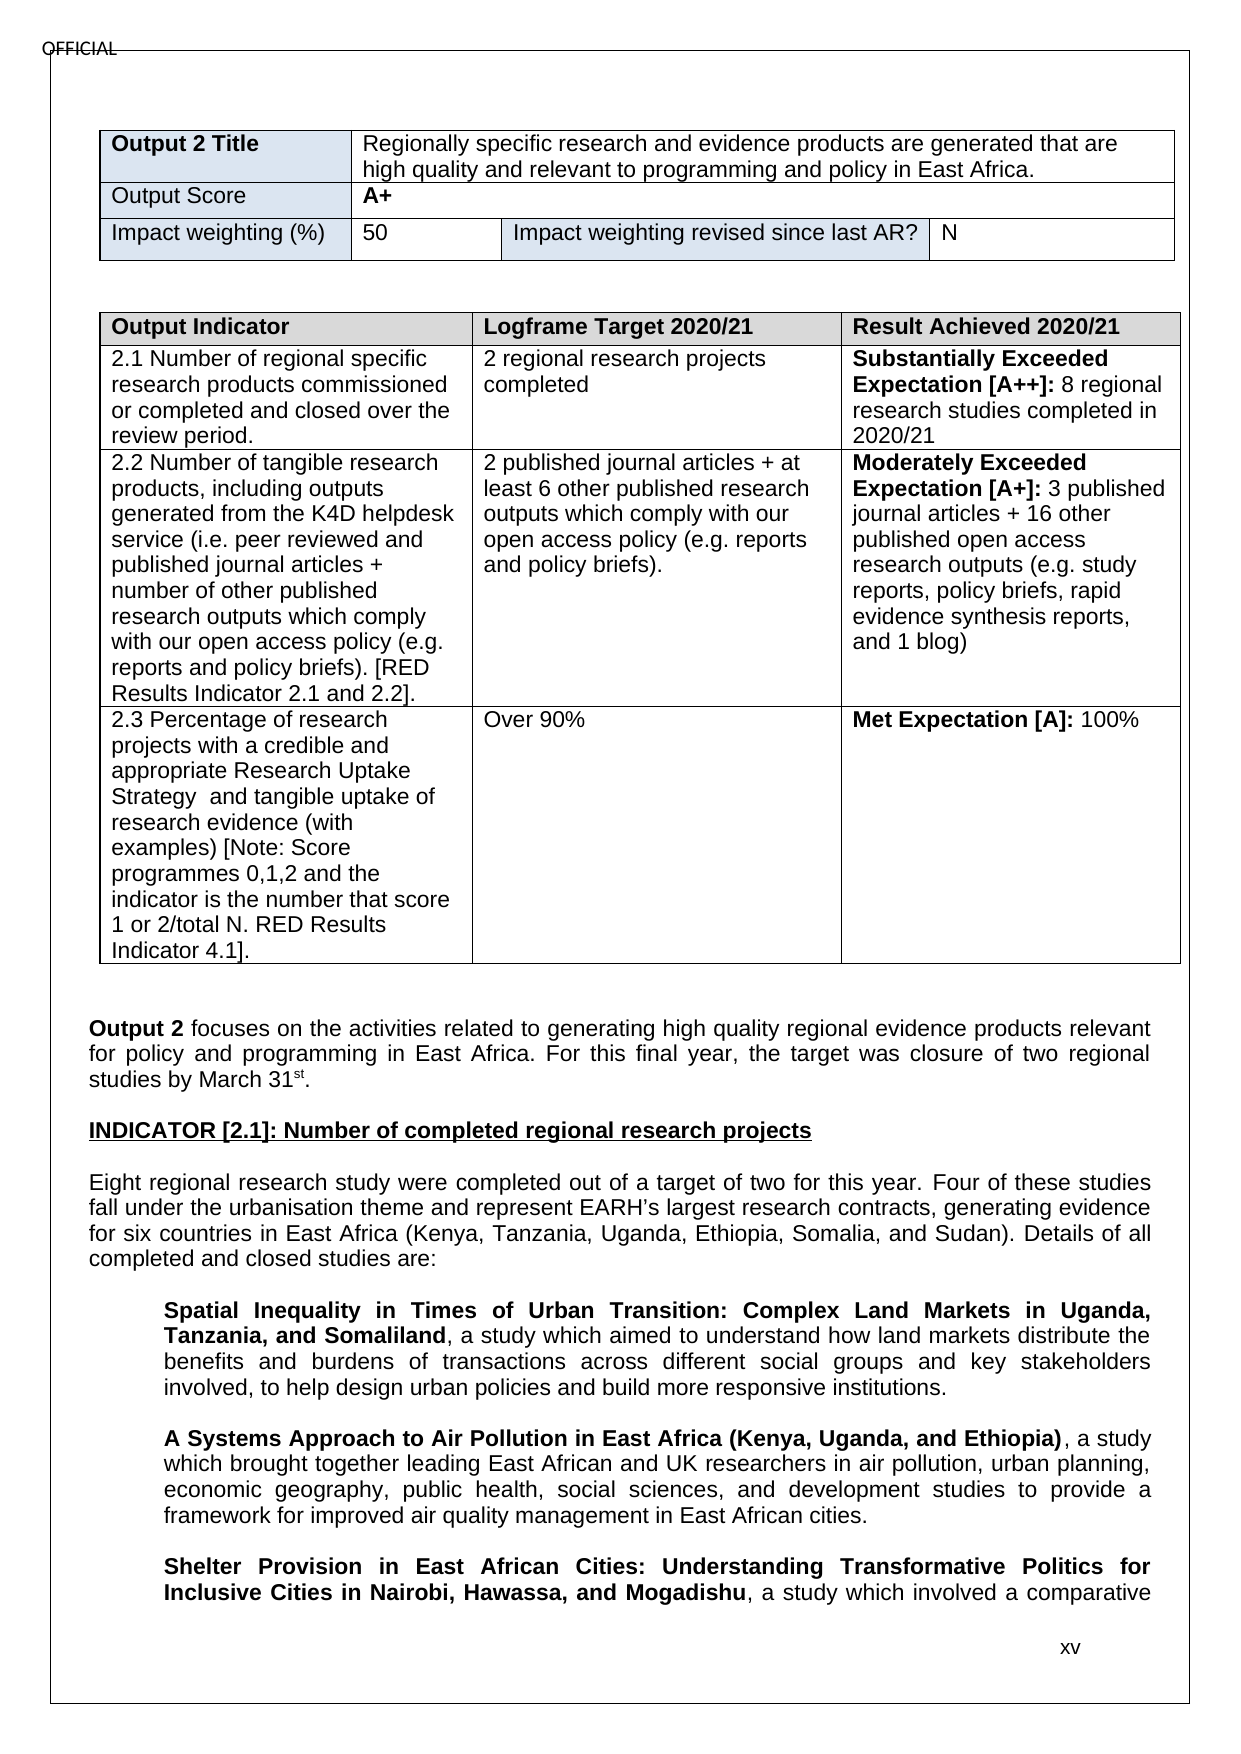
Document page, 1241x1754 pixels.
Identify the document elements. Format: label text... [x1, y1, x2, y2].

table_header Regionally specific research and evidence products are generated that are high quality and relevant to programming and policy in East Africa. [352, 131, 1174, 182]
table_cell Output Score [101, 183, 351, 218]
table_cell Output Indicator [101, 313, 472, 345]
table_cell 2 published journal articles + at least 6 other published research outputs which comply with our open access policy (e.g. reports and policy briefs). [473, 450, 841, 706]
table_cell Met Expectation [A]: 100% [842, 707, 1180, 963]
table_header Output 2 Title [101, 131, 351, 182]
table_cell A+ [352, 183, 1174, 218]
text INDICATOR [2.1]: Number of completed regional research projects [89, 1118, 1152, 1144]
table_cell Result Achieved 2020/21 [842, 313, 1180, 345]
text Output 2 focuses on the activities related to generating high quality regional evidence products relevant for policy and programming in East Africa. For this final year, the target was closure of two regional studies by March 31st. [89, 1016, 1152, 1092]
table_cell 2.1 Number of regional specific research products commissioned or completed and closed over the review period. [101, 346, 472, 449]
text Shelter Provision in East African Cities: Understanding Transformative Politics for Inclusive Cities in Nairobi, Hawassa, and Mogadishu, a study which involved a comparative [164, 1554, 1152, 1605]
table_cell Impact weighting (%) [101, 219, 351, 260]
text Eight regional research study were completed out of a target of two for this year. Four of these studies fall under the urbanisation theme and represent EARH’s largest research contracts, generating evidence for six countries in East Africa (Kenya, Tanzania, Uganda, Ethiopia, Somalia, and Sudan). Details of all completed and closed studies are: [89, 1169, 1152, 1272]
table_cell 2 regional research projects completed [473, 346, 841, 449]
table_cell N [930, 219, 1174, 260]
table_cell Logframe Target 2020/21 [473, 313, 841, 345]
text Spatial Inequality in Times of Urban Transition: Complex Land Markets in Uganda, Tanzania, and Somaliland, a study which aimed to understand how land markets distribute the benefits and burdens of transactions across different social groups and key stakeholders involved, to help design urban policies and build more responsive institutions. [164, 1297, 1152, 1400]
table_cell 50 [352, 219, 501, 260]
text A Systems Approach to Air Pollution in East Africa (Kenya, Uganda, and Ethiopia), a study which brought together leading East African and UK researchers in air pollution, urban planning, economic geography, public health, social sciences, and development studies to provide a framework for improved air quality management in East African cities. [164, 1426, 1152, 1528]
table_cell Over 90% [473, 707, 841, 963]
table_cell [100, 261, 1174, 312]
table_cell Moderately Exceeded Expectation [A+]: 3 published journal articles + 16 other published open access research outputs (e.g. study reports, policy briefs, rapid evidence synthesis reports, and 1 blog) [842, 450, 1180, 706]
table_cell 2.2 Number of tangible research products, including outputs generated from the K4D helpdesk service (i.e. peer reviewed and published journal articles + number of other published research outputs which comply with our open access policy (e.g. reports and policy briefs). [RED Results Indicator 2.1 and 2.2]. [101, 450, 472, 706]
table_cell Substantially Exceeded Expectation [A++]: 8 regional research studies completed in 2020/21 [842, 346, 1180, 449]
table_cell 2.3 Percentage of research projects with a credible and appropriate Research Uptake Strategy and tangible uptake of research evidence (with examples) [Note: Score programmes 0,1,2 and the indicator is the number that score 1 or 2/total N. RED Results Indicator 4.1]. [101, 707, 472, 963]
table_cell Impact weighting revised since last AR? [502, 219, 929, 260]
